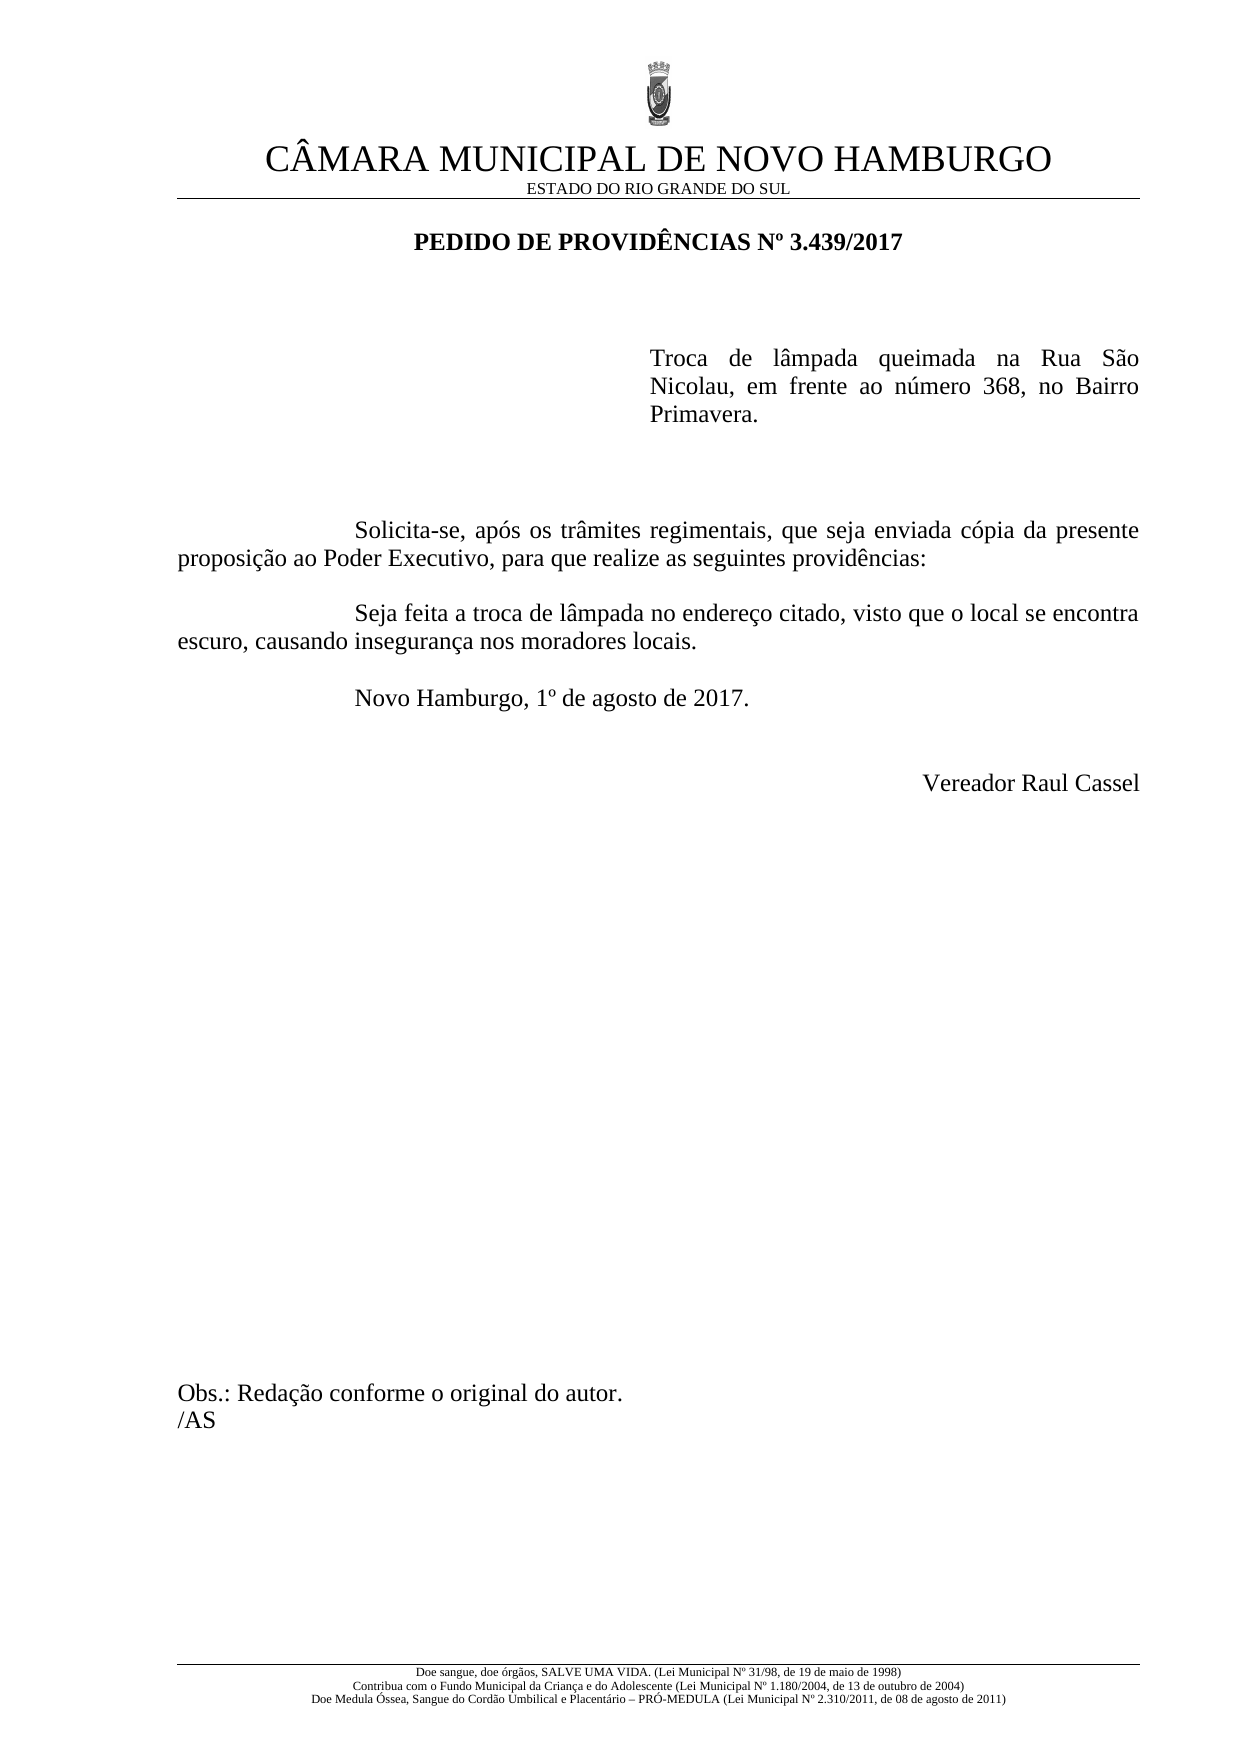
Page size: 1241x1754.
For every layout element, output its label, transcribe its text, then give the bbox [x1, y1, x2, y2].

text Novo Hamburgo, 1º de agosto de 2017. [177, 684, 1140, 712]
text PEDIDO DE PROVIDÊNCIAS Nº 3.439/2017 [177, 228, 1140, 256]
text Obs.: Redação conforme o original do autor. [177, 1379, 1140, 1406]
text Solicita-se, após os trâmites regimentais, que seja enviada cópia da presente proposição ao Poder Executivo, para que realize as seguintes providências: [177, 516, 1140, 572]
text /AS [177, 1406, 1140, 1434]
text Troca de lâmpada queimada na Rua São Nicolau, em frente ao número 368, no Bairro Primavera. [649, 344, 1140, 428]
text Seja feita a troca de lâmpada no endereço citado, visto que o local se encontra escuro, causando insegurança nos moradores locais. [177, 599, 1140, 655]
text Vereador Raul Cassel [768, 741, 1140, 797]
